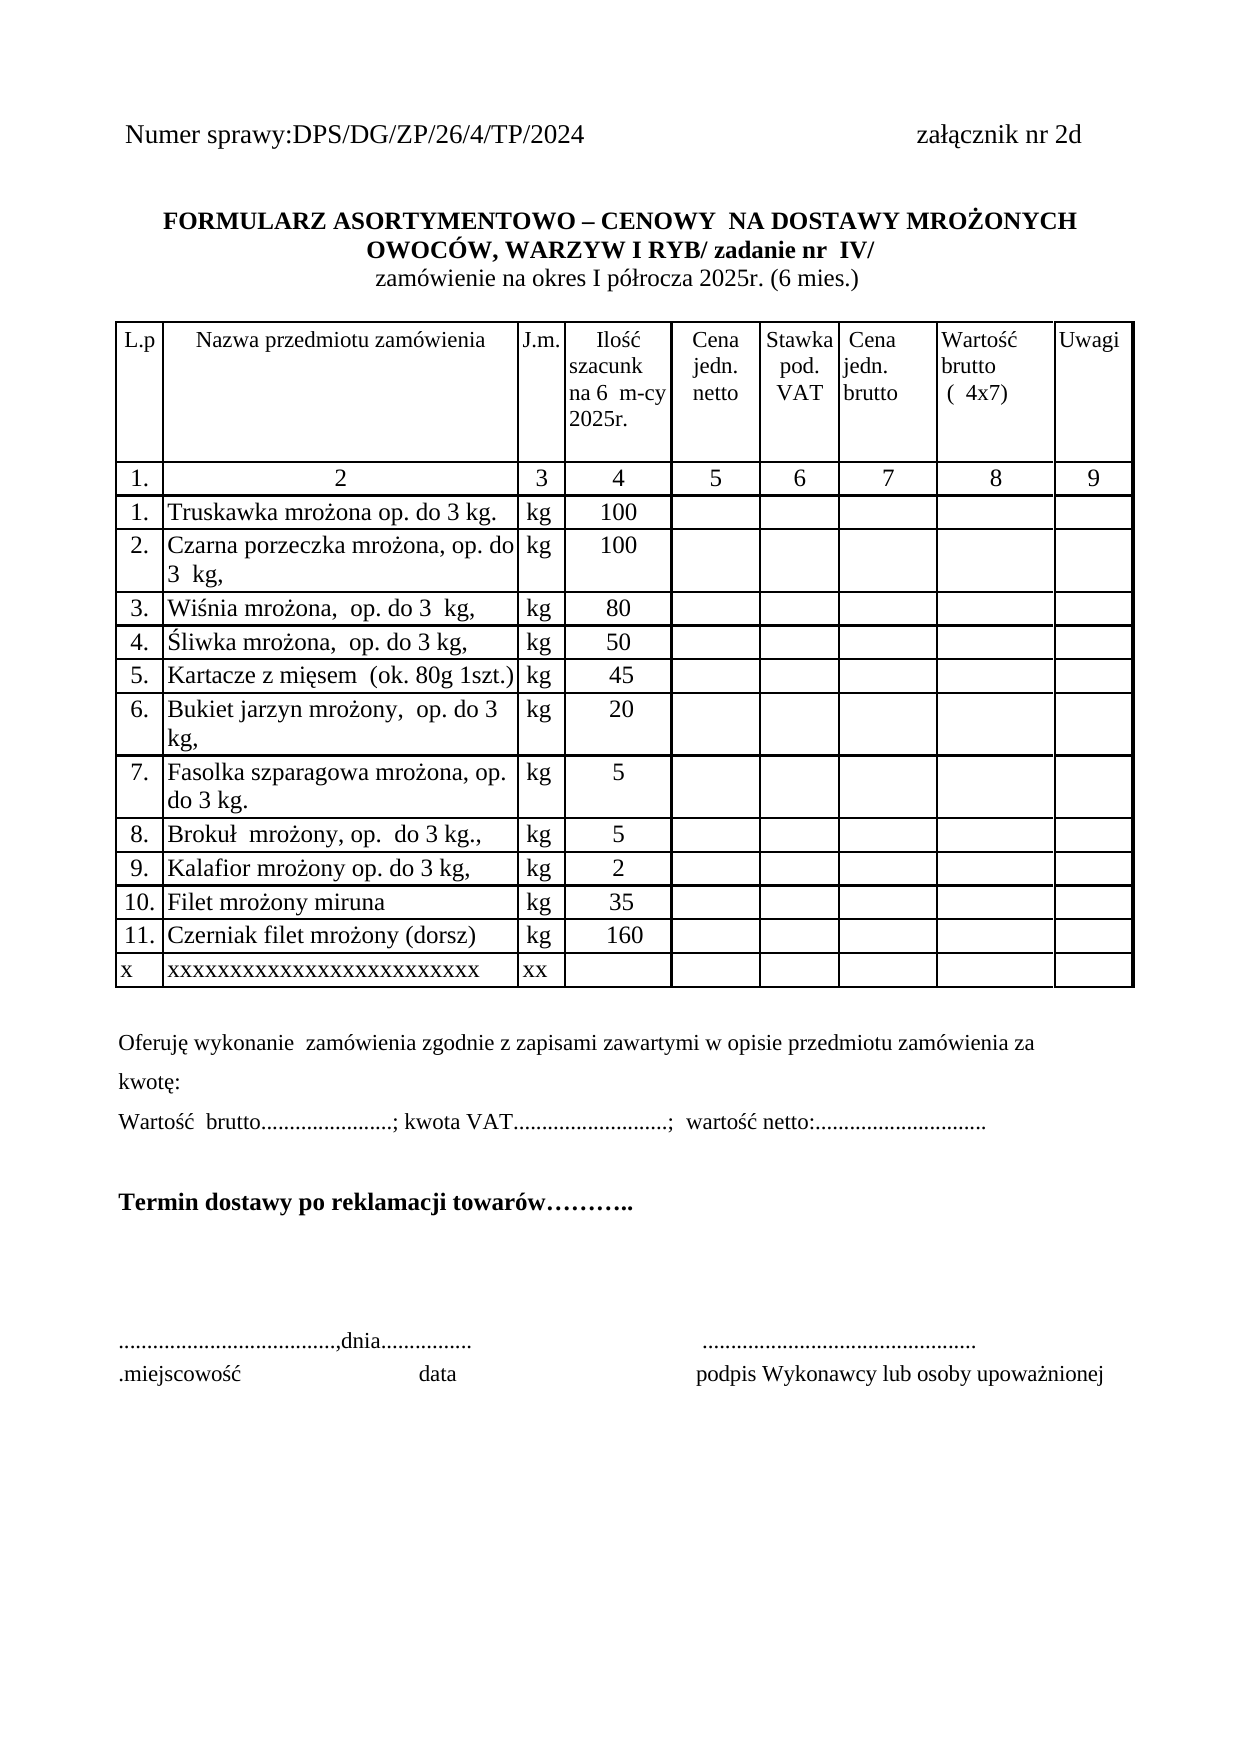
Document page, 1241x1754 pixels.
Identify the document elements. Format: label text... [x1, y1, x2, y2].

table_cell [938, 887, 1053, 918]
table_cell [938, 954, 1053, 986]
table_cell 1. [117, 463, 162, 494]
table_header Nazwa przedmiotu zamówienia [164, 323, 517, 461]
table_cell 3. [117, 593, 162, 624]
table_cell Wiśnia mrożona, op. do 3 kg, [164, 593, 517, 624]
table_cell 7 [840, 463, 936, 494]
table_cell [761, 920, 838, 952]
table_cell 9 [1056, 463, 1131, 494]
text Oferuję wykonanie zamówienia zgodnie z zapisami zawartymi w opisie przedmiotu zamówienia za kwotę: [118, 1029, 1122, 1095]
table_header J.m. [519, 323, 564, 461]
table_cell x [117, 954, 162, 986]
table_cell 100 [566, 497, 670, 528]
table_cell 11. [117, 920, 162, 952]
table_cell 2 [164, 463, 517, 494]
table_cell [1056, 694, 1131, 754]
table_cell 8 [938, 463, 1053, 494]
table_cell kg [519, 853, 564, 884]
table_cell [673, 887, 759, 918]
table_cell [840, 694, 936, 754]
table_cell [840, 593, 936, 624]
table_cell 100 [566, 530, 670, 591]
table_cell kg [519, 627, 564, 658]
table_cell [673, 593, 759, 624]
table_cell 4. [117, 627, 162, 658]
table_cell [938, 627, 1053, 658]
table_cell Czerniak filet mrożony (dorsz) [164, 920, 517, 952]
table_cell Kalafior mrożony op. do 3 kg, [164, 853, 517, 884]
table_cell 6. [117, 694, 162, 754]
table_cell 8. [117, 819, 162, 851]
table_cell Truskawka mrożona op. do 3 kg. [164, 497, 517, 528]
table_cell [1056, 954, 1131, 986]
table_cell [840, 757, 936, 817]
table_cell [673, 853, 759, 884]
table_cell kg [519, 819, 564, 851]
table_cell kg [519, 920, 564, 952]
table_cell [938, 497, 1053, 528]
table_cell [1056, 819, 1131, 851]
table_header Wartość brutto ( 4x7) [938, 323, 1053, 461]
table_cell 2 [566, 853, 670, 884]
table_cell [938, 853, 1053, 884]
table_cell [1056, 530, 1131, 591]
table_cell [938, 694, 1053, 754]
table_cell 5 [566, 819, 670, 851]
table_cell [761, 757, 838, 817]
table_header L.p [117, 323, 162, 461]
table_cell [840, 920, 936, 952]
text ......................................,dnia................ .................................................miejscowość data podpis Wykonawcy lub osoby upoważnionej [118, 1327, 1122, 1386]
table_cell [840, 660, 936, 692]
table_cell 6 [761, 463, 838, 494]
table_cell 45 [566, 660, 670, 692]
table_cell [938, 920, 1053, 952]
table_cell [761, 497, 838, 528]
table_cell 5 [673, 463, 759, 494]
table_cell xx [519, 954, 564, 986]
table_cell [761, 819, 838, 851]
table_cell Filet mrożony miruna [164, 887, 517, 918]
table_cell [673, 660, 759, 692]
table_cell [761, 954, 838, 986]
table_cell [1056, 887, 1131, 918]
table_cell [761, 660, 838, 692]
table_cell [761, 853, 838, 884]
table_header Ilość szacunk na 6 m-cy 2025r. [566, 323, 670, 461]
table_cell [566, 954, 670, 986]
table_cell 80 [566, 593, 670, 624]
table_cell [938, 757, 1053, 817]
table_cell xxxxxxxxxxxxxxxxxxxxxxxxx [164, 954, 517, 986]
table_header Cena jedn. netto [673, 323, 759, 461]
table_cell Kartacze z mięsem (ok. 80g 1szt.) [164, 660, 517, 692]
table_cell [840, 887, 936, 918]
table_cell [938, 530, 1053, 591]
table_cell [673, 954, 759, 986]
table_cell [673, 819, 759, 851]
table_cell [673, 497, 759, 528]
table_cell [673, 757, 759, 817]
table_cell Śliwka mrożona, op. do 3 kg, [164, 627, 517, 658]
table_cell kg [519, 530, 564, 591]
table_cell 3 [519, 463, 564, 494]
table_cell kg [519, 757, 564, 817]
table_cell kg [519, 497, 564, 528]
table_cell [840, 954, 936, 986]
table_cell [761, 530, 838, 591]
table_cell [673, 920, 759, 952]
table_cell 10. [117, 887, 162, 918]
table_cell [1056, 593, 1131, 624]
table_cell 7. [117, 757, 162, 817]
table_cell 5. [117, 660, 162, 692]
table_cell [1056, 853, 1131, 884]
table_cell 4 [566, 463, 670, 494]
table_cell Fasolka szparagowa mrożona, op. do 3 kg. [164, 757, 517, 817]
table_cell [1056, 920, 1131, 952]
table_header Uwagi [1056, 323, 1131, 461]
text Termin dostawy po reklamacji towarów……….. [118, 1187, 1122, 1216]
table_cell Bukiet jarzyn mrożony, op. do 3 kg, [164, 694, 517, 754]
table_cell [1056, 497, 1131, 528]
table_cell 35 [566, 887, 670, 918]
table_cell [1056, 757, 1131, 817]
text Numer sprawy:DPS/DG/ZP/26/4/TP/2024 załącznik nr 2d [118, 118, 1122, 149]
table_cell [761, 887, 838, 918]
table_cell [840, 530, 936, 591]
table_cell [673, 530, 759, 591]
table_cell [840, 497, 936, 528]
table_cell [761, 627, 838, 658]
table_header Cena jedn. brutto [840, 323, 936, 461]
table_cell 1. [117, 497, 162, 528]
table_cell 160 [566, 920, 670, 952]
table_cell 50 [566, 627, 670, 658]
table_cell kg [519, 660, 564, 692]
table_cell [938, 660, 1053, 692]
table_cell [761, 694, 838, 754]
table_cell Czarna porzeczka mrożona, op. do 3 kg, [164, 530, 517, 591]
text Wartość brutto.......................; kwota VAT...........................; wartość netto:.............................. [118, 1108, 1122, 1134]
table_cell [938, 819, 1053, 851]
table_cell [1056, 660, 1131, 692]
table_cell [840, 853, 936, 884]
table_cell [761, 593, 838, 624]
table_cell [673, 627, 759, 658]
table_cell 5 [566, 757, 670, 817]
table_cell [840, 627, 936, 658]
table_cell [673, 694, 759, 754]
table_cell kg [519, 887, 564, 918]
text FORMULARZ ASORTYMENTOWO – CENOWY NA DOSTAWY MROŻONYCH OWOCÓW, WARZYW I RYB/ zadanie nr IV/ [118, 206, 1122, 263]
table_cell kg [519, 593, 564, 624]
table_cell kg [519, 694, 564, 754]
table_cell [840, 819, 936, 851]
text zamówienie na okres I półrocza 2025r. (6 mies.) [118, 263, 1122, 292]
table_cell [1056, 627, 1131, 658]
table_cell Brokuł mrożony, op. do 3 kg., [164, 819, 517, 851]
table_cell 9. [117, 853, 162, 884]
table_cell 20 [566, 694, 670, 754]
table_cell [938, 593, 1053, 624]
table_header Stawka pod. VAT [761, 323, 838, 461]
table_cell 2. [117, 530, 162, 591]
